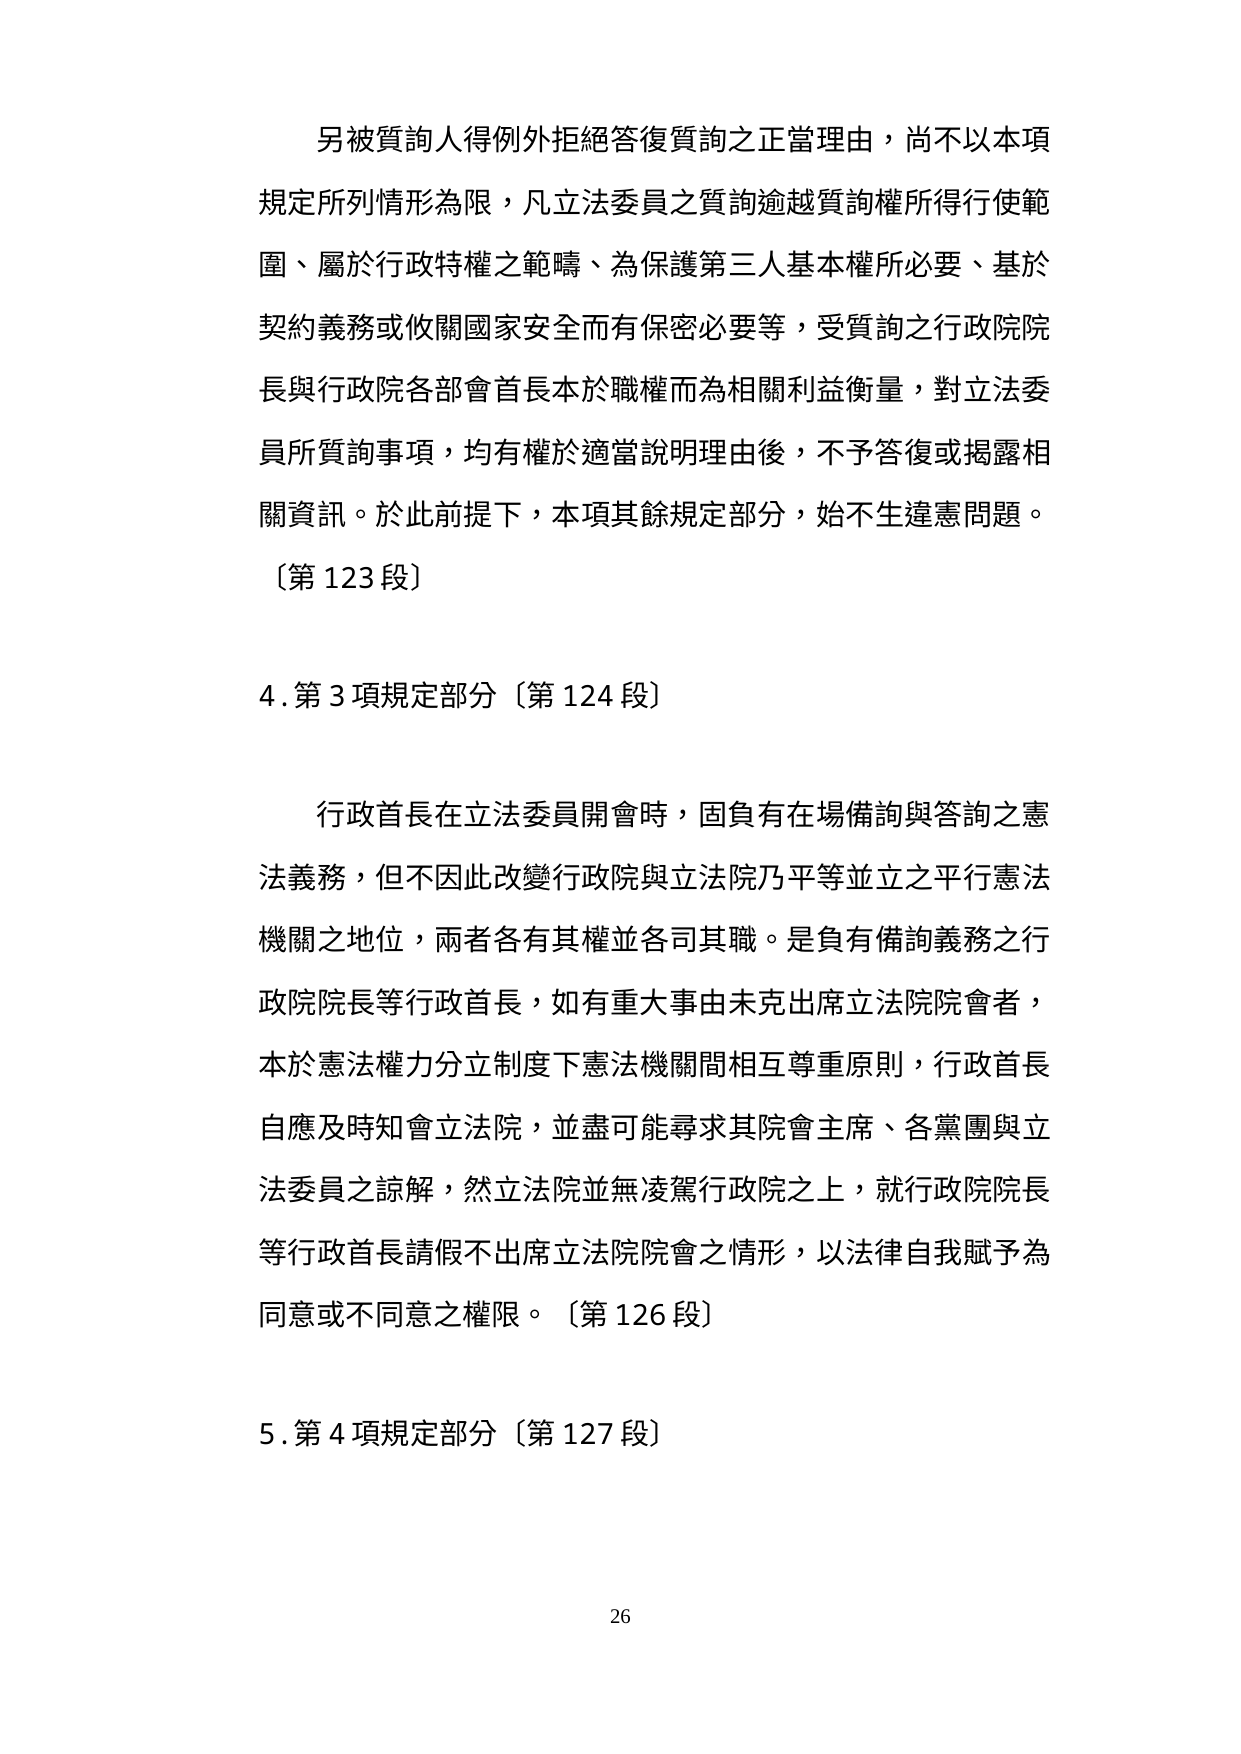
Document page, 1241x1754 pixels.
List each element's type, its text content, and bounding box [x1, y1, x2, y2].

text 行政首長在立法委員開會時，固負有在場備詢與答詢之憲法義務，但不因此改變行政院與立法院乃平等並立之平行憲法機關之地位，兩者各有其權並各司其職。是負有備詢義務之行政院院長等行政首長，如有重大事由未克出席立法院院會者，本於憲法權力分立制度下憲法機關間相互尊重原則，行政首長自應及時知會立法院，並盡可能尋求其院會主席、各黨團與立法委員之諒解，然立法院並無凌駕行政院之上，就行政院院長等行政首長請假不出席立法院院會之情形，以法律自我賦予為同意或不同意之權限。〔第126段〕 [258, 771, 1053, 1334]
text 5.第4項規定部分〔第127段〕 [258, 1390, 1053, 1452]
text 另被質詢人得例外拒絕答復質詢之正當理由，尚不以本項規定所列情形為限，凡立法委員之質詢逾越質詢權所得行使範圍、屬於行政特權之範疇、為保護第三人基本權所必要、基於契約義務或攸關國家安全而有保密必要等，受質詢之行政院院長與行政院各部會首長本於職權而為相關利益衡量，對立法委員所質詢事項，均有權於適當說明理由後，不予答復或揭露相關資訊。於此前提下，本項其餘規定部分，始不生違憲問題。〔第123段〕 [258, 96, 1053, 596]
text 4.第3項規定部分〔第124段〕 [258, 652, 1053, 715]
